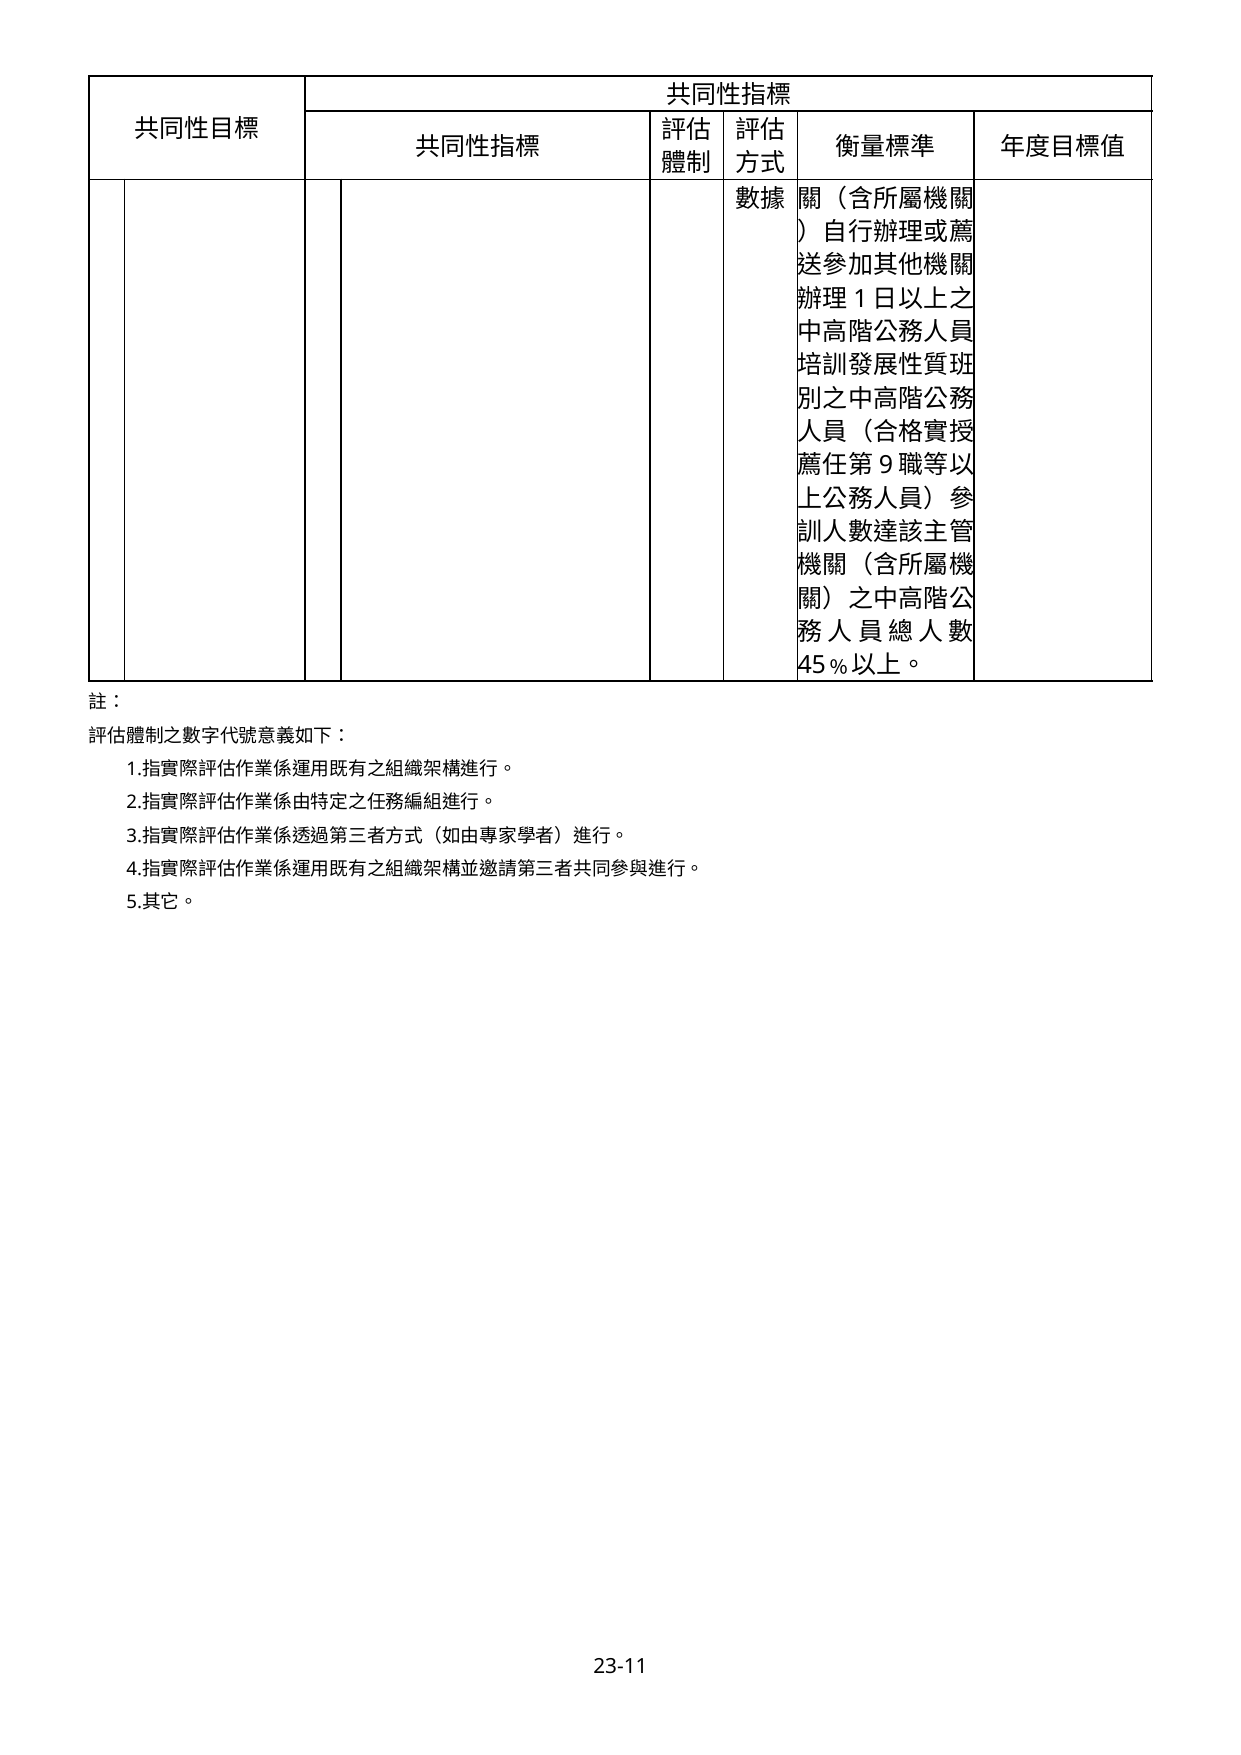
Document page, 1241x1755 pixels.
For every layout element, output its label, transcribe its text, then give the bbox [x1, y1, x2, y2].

text 註： [89, 682, 1152, 715]
text 1.指實際評估作業係運用既有之組織架構進行。 [89, 749, 1152, 782]
table_cell [125, 180, 304, 680]
text 4.指實際評估作業係運用既有之組織架構並邀請第三者共同參與進行。 [89, 849, 1152, 882]
table_cell 評估 體制 [651, 112, 723, 178]
table_cell [975, 180, 1151, 680]
text 評估體制之數字代號意義如下： [89, 715, 1152, 749]
table_cell 年度目標值 [975, 112, 1151, 178]
table_cell 衡量標準 [798, 112, 973, 178]
table_cell [90, 180, 124, 680]
table_header 共同性目標 [90, 77, 304, 178]
table_header 共同性指標 [306, 77, 1151, 110]
table_cell [651, 180, 723, 680]
text 3.指實際評估作業係透過第三者方式（如由專家學者）進行。 [89, 815, 1152, 849]
table_cell 評估 方式 [724, 112, 797, 178]
text 5.其它。 [89, 882, 1152, 915]
table_cell [342, 180, 649, 680]
table_cell 共同性指標 [306, 112, 649, 178]
text 2.指實際評估作業係由特定之任務編組進行。 [89, 782, 1152, 815]
table_cell [306, 180, 340, 680]
table_cell 數據 [724, 180, 797, 680]
table_cell 關（含所屬機關）自行辦理或薦送參加其他機關辦理1日以上之中高階公務人員培訓發展性質班別之中高階公務人員（合格實授薦任第9職等以上公務人員）參訓人數達該主管機關（含所屬機關）之中高階公務人員總人數45﹪以上。 [798, 180, 973, 680]
